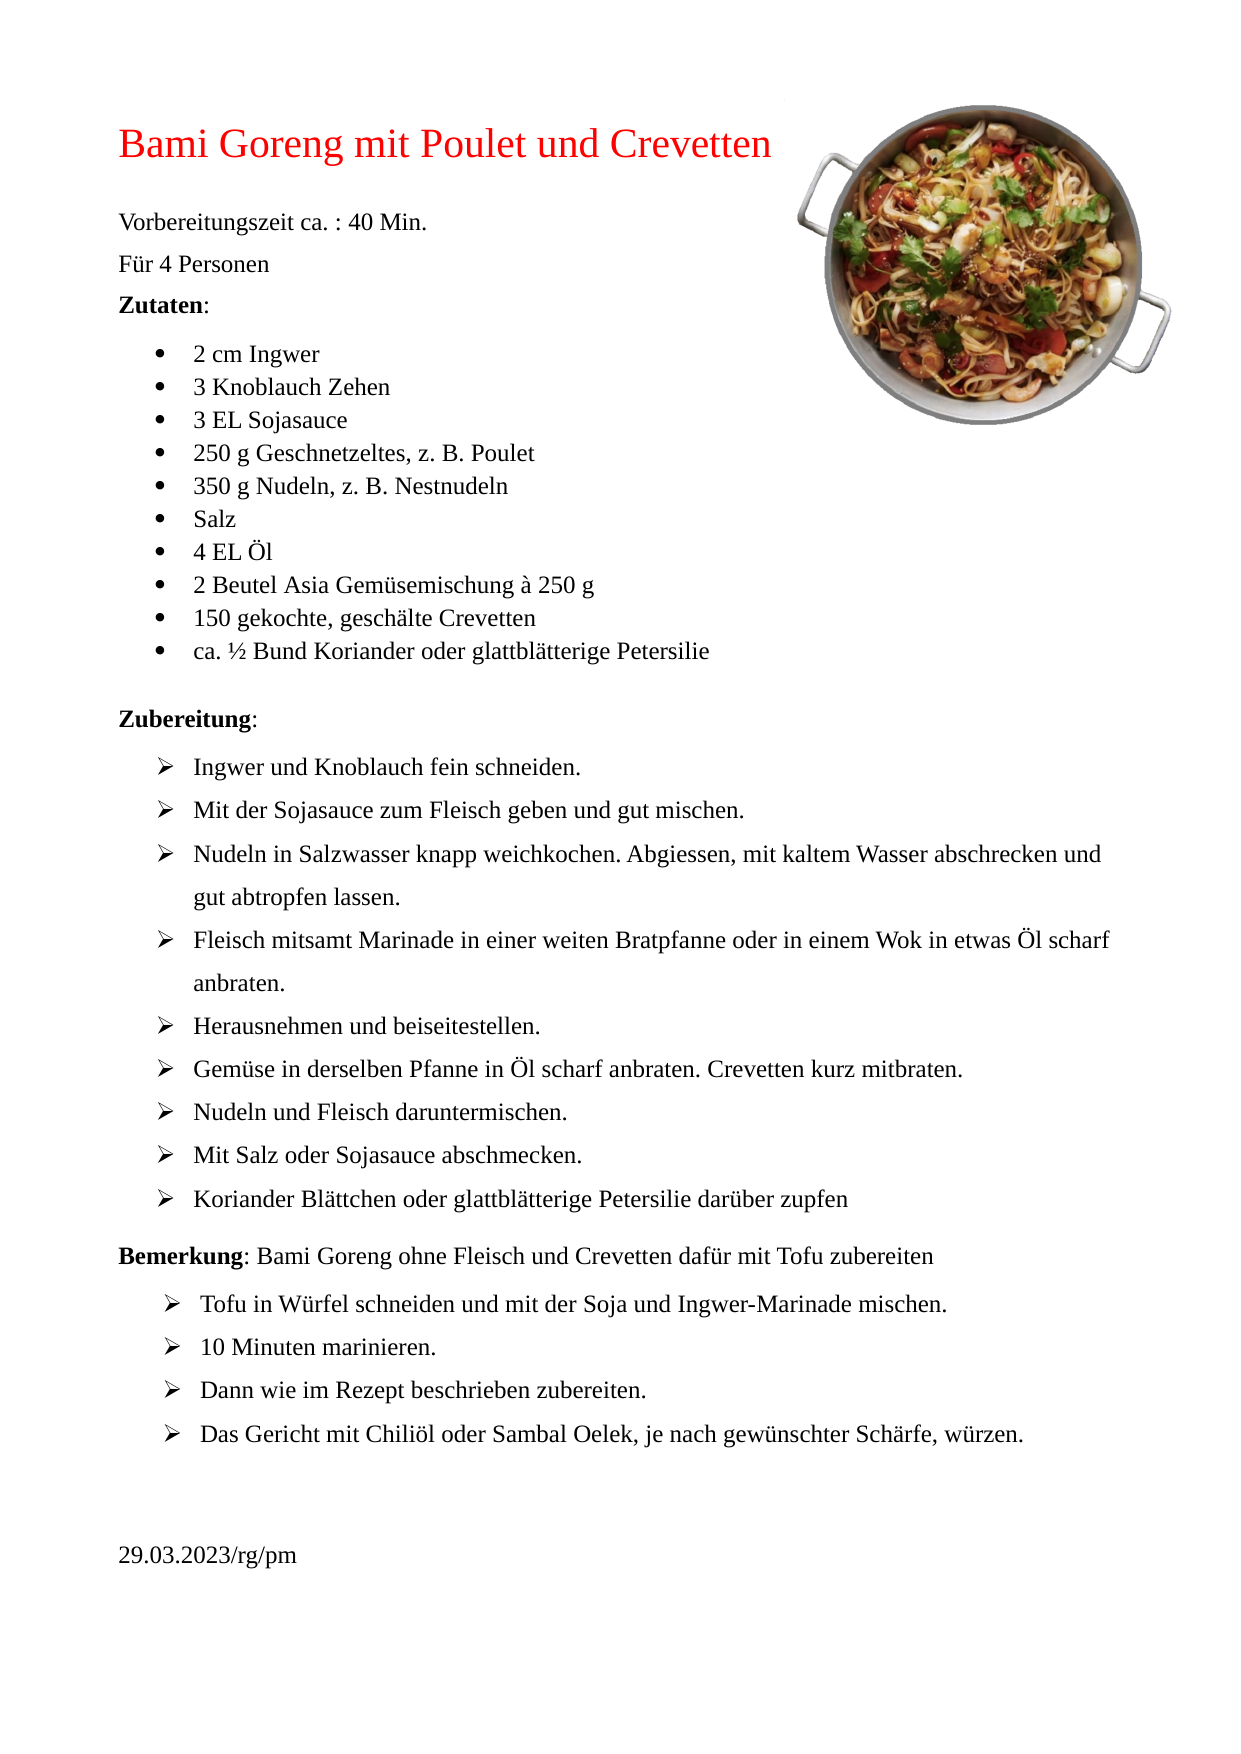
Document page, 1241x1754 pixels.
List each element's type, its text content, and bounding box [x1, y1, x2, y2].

list 3 Knoblauch Zehen [156, 372, 782, 401]
text 29.03.2023/rg/pm [118, 1540, 1122, 1569]
list 2 Beutel Asia Gemüsemischung à 250 g [156, 570, 1122, 599]
list Herausnehmen und beiseitestellen. [156, 1011, 1122, 1040]
text Zutaten: [118, 297, 782, 318]
list Tofu in Würfel schneiden und mit der Soja und Ingwer-Marinade mischen. [162, 1289, 1122, 1318]
list 4 EL Öl [156, 537, 1122, 566]
list Nudeln und Fleisch daruntermischen. [156, 1097, 1122, 1126]
text Bami Goreng mit Poulet und Crevetten [118, 118, 782, 166]
text Bemerkung: Bami Goreng ohne Fleisch und Crevetten dafür mit Tofu zubereiten [118, 1248, 1122, 1289]
list 250 g Geschnetzeltes, z. B. Poulet [156, 438, 1122, 467]
list Das Gericht mit Chiliöl oder Sambal Oelek, je nach gewünschter Schärfe, würzen. [162, 1419, 1122, 1447]
list 3 EL Sojasauce [156, 405, 782, 434]
text Zubereitung: [118, 711, 1122, 732]
list 10 Minuten marinieren. [162, 1332, 1122, 1361]
list 150 gekochte, geschälte Crevetten [156, 603, 1122, 632]
list 350 g Nudeln, z. B. Nestnudeln [156, 471, 1122, 500]
list Salz [156, 504, 1122, 533]
list ca. ½ Bund Koriander oder glattblätterige Petersilie [156, 636, 1122, 665]
list Koriander Blättchen oder glattblätterige Petersilie darüber zupfen [156, 1184, 1122, 1212]
list Fleisch mitsamt Marinade in einer weiten Bratpfanne oder in einem Wok in etwas Öl scharf anbraten. [156, 925, 1122, 997]
text Für 4 Personen [118, 256, 782, 276]
list Nudeln in Salzwasser knapp weichkochen. Abgiessen, mit kaltem Wasser abschrecken und gut abtropfen lassen. [156, 839, 1122, 911]
list Mit Salz oder Sojasauce abschmecken. [156, 1141, 1122, 1169]
list 2 cm Ingwer [156, 339, 782, 368]
picture [782, 88, 1174, 458]
list Mit der Sojasauce zum Fleisch geben und gut mischen. [156, 796, 1122, 824]
text Vorbereitungszeit ca. : 40 Min. [118, 214, 782, 235]
list Ingwer und Knoblauch fein schneiden. [156, 752, 1122, 781]
list Dann wie im Rezept beschrieben zubereiten. [162, 1376, 1122, 1404]
list Gemüse in derselben Pfanne in Öl scharf anbraten. Crevetten kurz mitbraten. [156, 1054, 1122, 1083]
